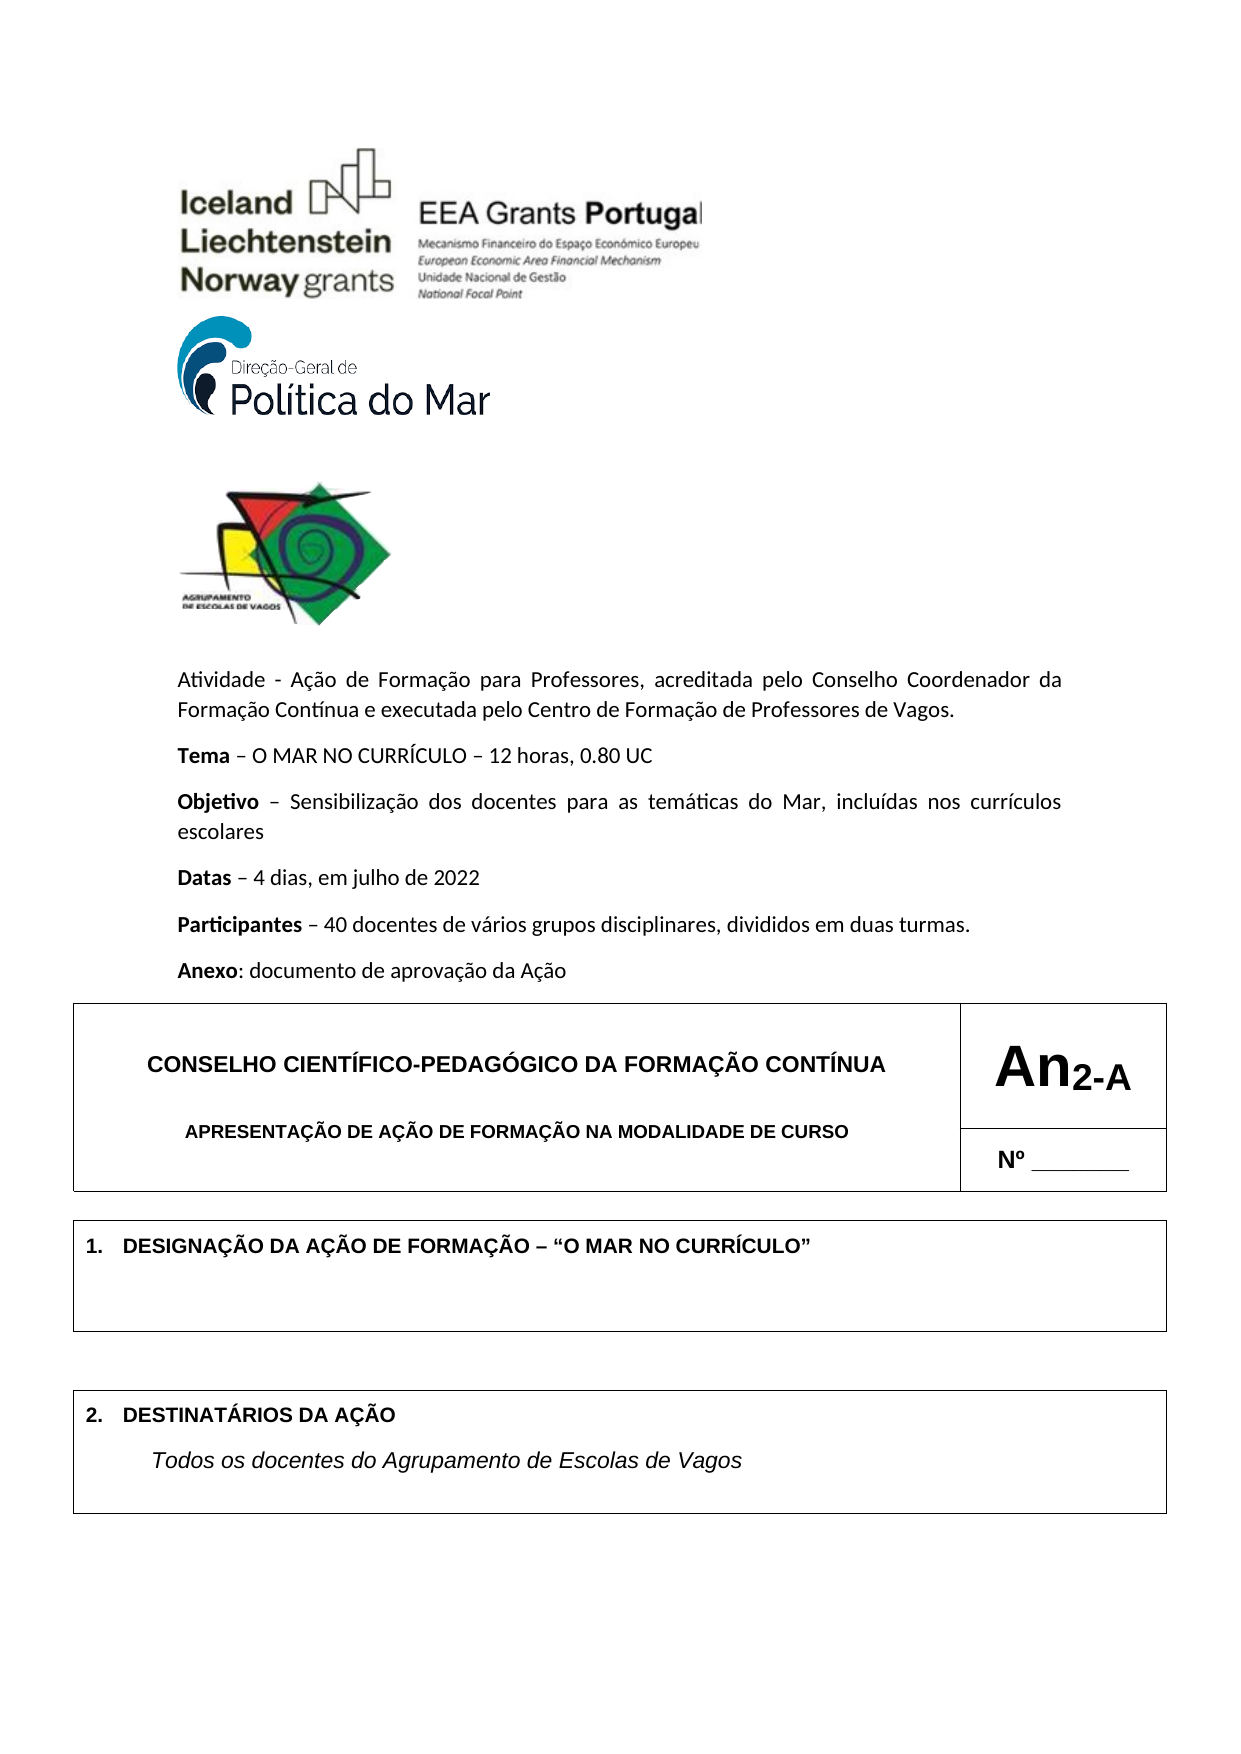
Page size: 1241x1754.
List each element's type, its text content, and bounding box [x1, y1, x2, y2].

text Datas – 4 dias, em julho de 2022 [177, 863, 1063, 892]
table_header CONSELHO CIENTÍFICO-PEDAGÓGICO DA FORMAÇÃO CONTÍNUA APRESENTAÇÃO DE AÇÃO DE FORMAÇÃO na modalidade de curso [74, 1004, 960, 1191]
table_cell Nº _______ [961, 1129, 1166, 1191]
table_cell [74, 1270, 133, 1314]
table_cell Todos os docentes do Agrupamento de Escolas de Vagos [133, 1440, 1137, 1481]
table_cell [1137, 1440, 1166, 1481]
text Objetivo – Sensibilização dos docentes para as temáticas do Mar, incluídas nos currículos escolares [177, 787, 1063, 845]
table_header designação da ação de formação – “o mar no currículo” [74, 1221, 1166, 1270]
table_cell [74, 1481, 1166, 1512]
text Tema – O MAR NO CURRÍCULO – 12 horas, 0.80 UC [177, 741, 1063, 769]
text Anexo: documento de aprovação da Ação [177, 956, 1063, 984]
table_header destinatários da ação [74, 1391, 1166, 1439]
table_cell [1137, 1270, 1166, 1314]
table_cell [133, 1270, 1137, 1314]
text Participantes – 40 docentes de vários grupos disciplinares, divididos em duas turmas. [177, 910, 1063, 938]
table_cell [74, 1314, 1166, 1331]
text Atividade - Ação de Formação para Professores, acreditada pelo Conselho Coordenador da Formação Contínua e executada pelo Centro de Formação de Professores de Vagos. [177, 665, 1063, 723]
table_header An2-A [961, 1004, 1166, 1128]
table_cell [74, 1440, 133, 1481]
